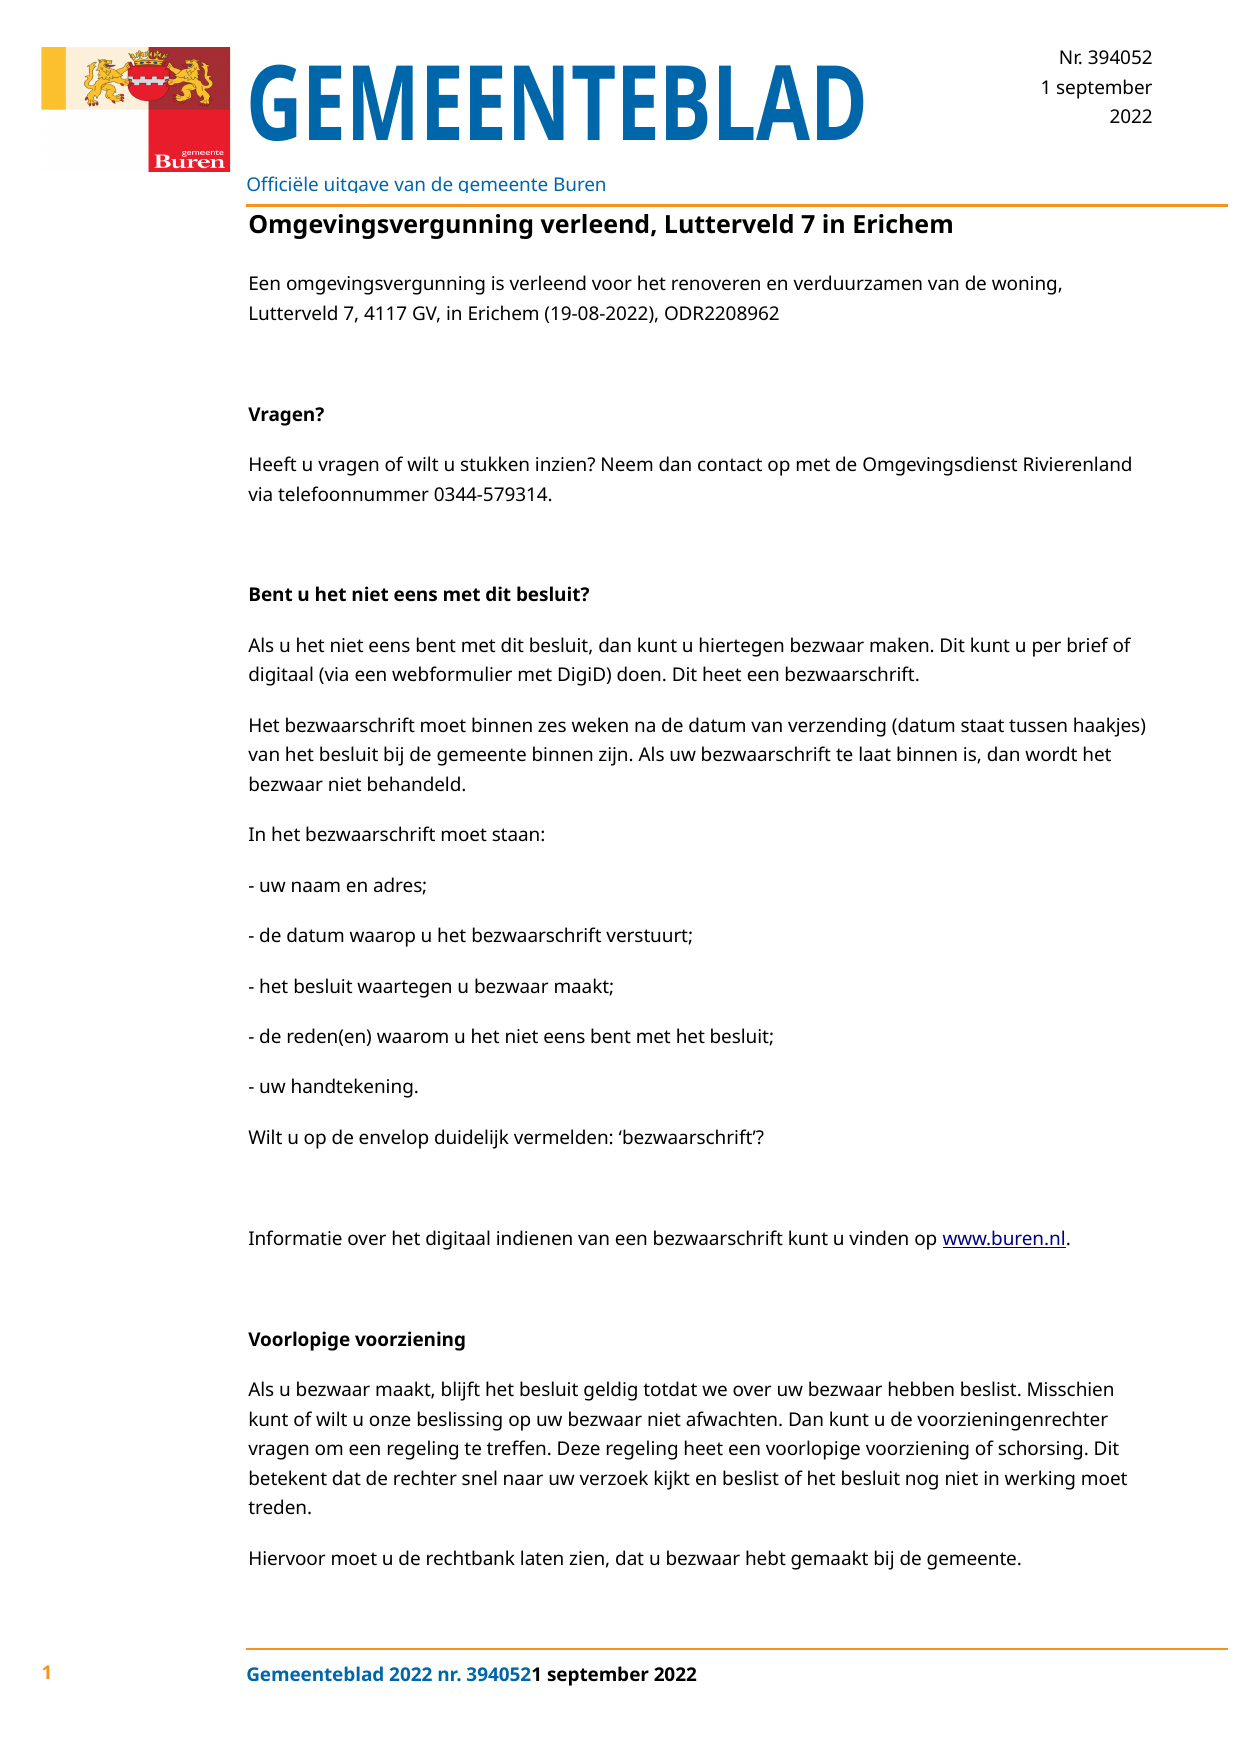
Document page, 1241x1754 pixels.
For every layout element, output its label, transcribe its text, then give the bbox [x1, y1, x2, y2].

text - de reden(en) waarom u het niet eens bent met het besluit; [248, 1023, 1152, 1049]
text Vragen? [248, 401, 1152, 426]
text Als u het niet eens bent met dit besluit, dan kunt u hiertegen bezwaar maken. Dit kunt u per brief of digitaal (via een webformulier met DigiD) doen. Dit heet een bezwaarschrift. [248, 632, 1152, 687]
text Heeft u vragen of wilt u stukken inzien? Neem dan contact op met de Omgevingsdienst Rivierenland via telefoonnummer 0344-579314. [248, 451, 1152, 506]
text Wilt u op de envelop duidelijk vermelden: ‘bezwaarschrift’? [248, 1124, 1152, 1150]
text Omgevingsvergunning verleend, Lutterveld 7 in Erichem [248, 207, 1152, 241]
text Een omgevingsvergunning is verleend voor het renoveren en verduurzamen van de woning, Lutterveld 7, 4117 GV, in Erichem (19-08-2022), ODR2208962 [248, 270, 1152, 326]
text Het bezwaarschrift moet binnen zes weken na de datum van verzending (datum staat tussen haakjes) van het besluit bij de gemeente binnen zijn. Als uw bezwaarschrift te laat binnen is, dan wordt het bezwaar niet behandeld. [248, 712, 1152, 797]
text - het besluit waartegen u bezwaar maakt; [248, 973, 1152, 998]
text Voorlopige voorziening [248, 1326, 1152, 1351]
text Als u bezwaar maakt, blijft het besluit geldig totdat we over uw bezwaar hebben beslist. Misschien kunt of wilt u onze beslissing op uw bezwaar niet afwachten. Dan kunt u de voorzieningenrechter vragen om een regeling te treffen. Deze regeling heet een voorlopige voorziening of schorsing. Dit betekent dat de rechter snel naar uw verzoek kijkt en beslist of het besluit nog niet in werking moet treden. [248, 1376, 1152, 1520]
picture [41, 47, 231, 172]
text Bent u het niet eens met dit besluit? [248, 582, 1152, 607]
text Informatie over het digitaal indienen van een bezwaarschrift kunt u vinden op www.buren.nl. [248, 1225, 1152, 1251]
text In het bezwaarschrift moet staan: [248, 822, 1152, 847]
text Hiervoor moet u de rechtbank laten zien, dat u bezwaar hebt gemaakt bij de gemeente. [248, 1545, 1152, 1571]
text - de datum waarop u het bezwaarschrift verstuurt; [248, 922, 1152, 948]
text - uw naam en adres; [248, 872, 1152, 898]
text - uw handtekening. [248, 1074, 1152, 1099]
